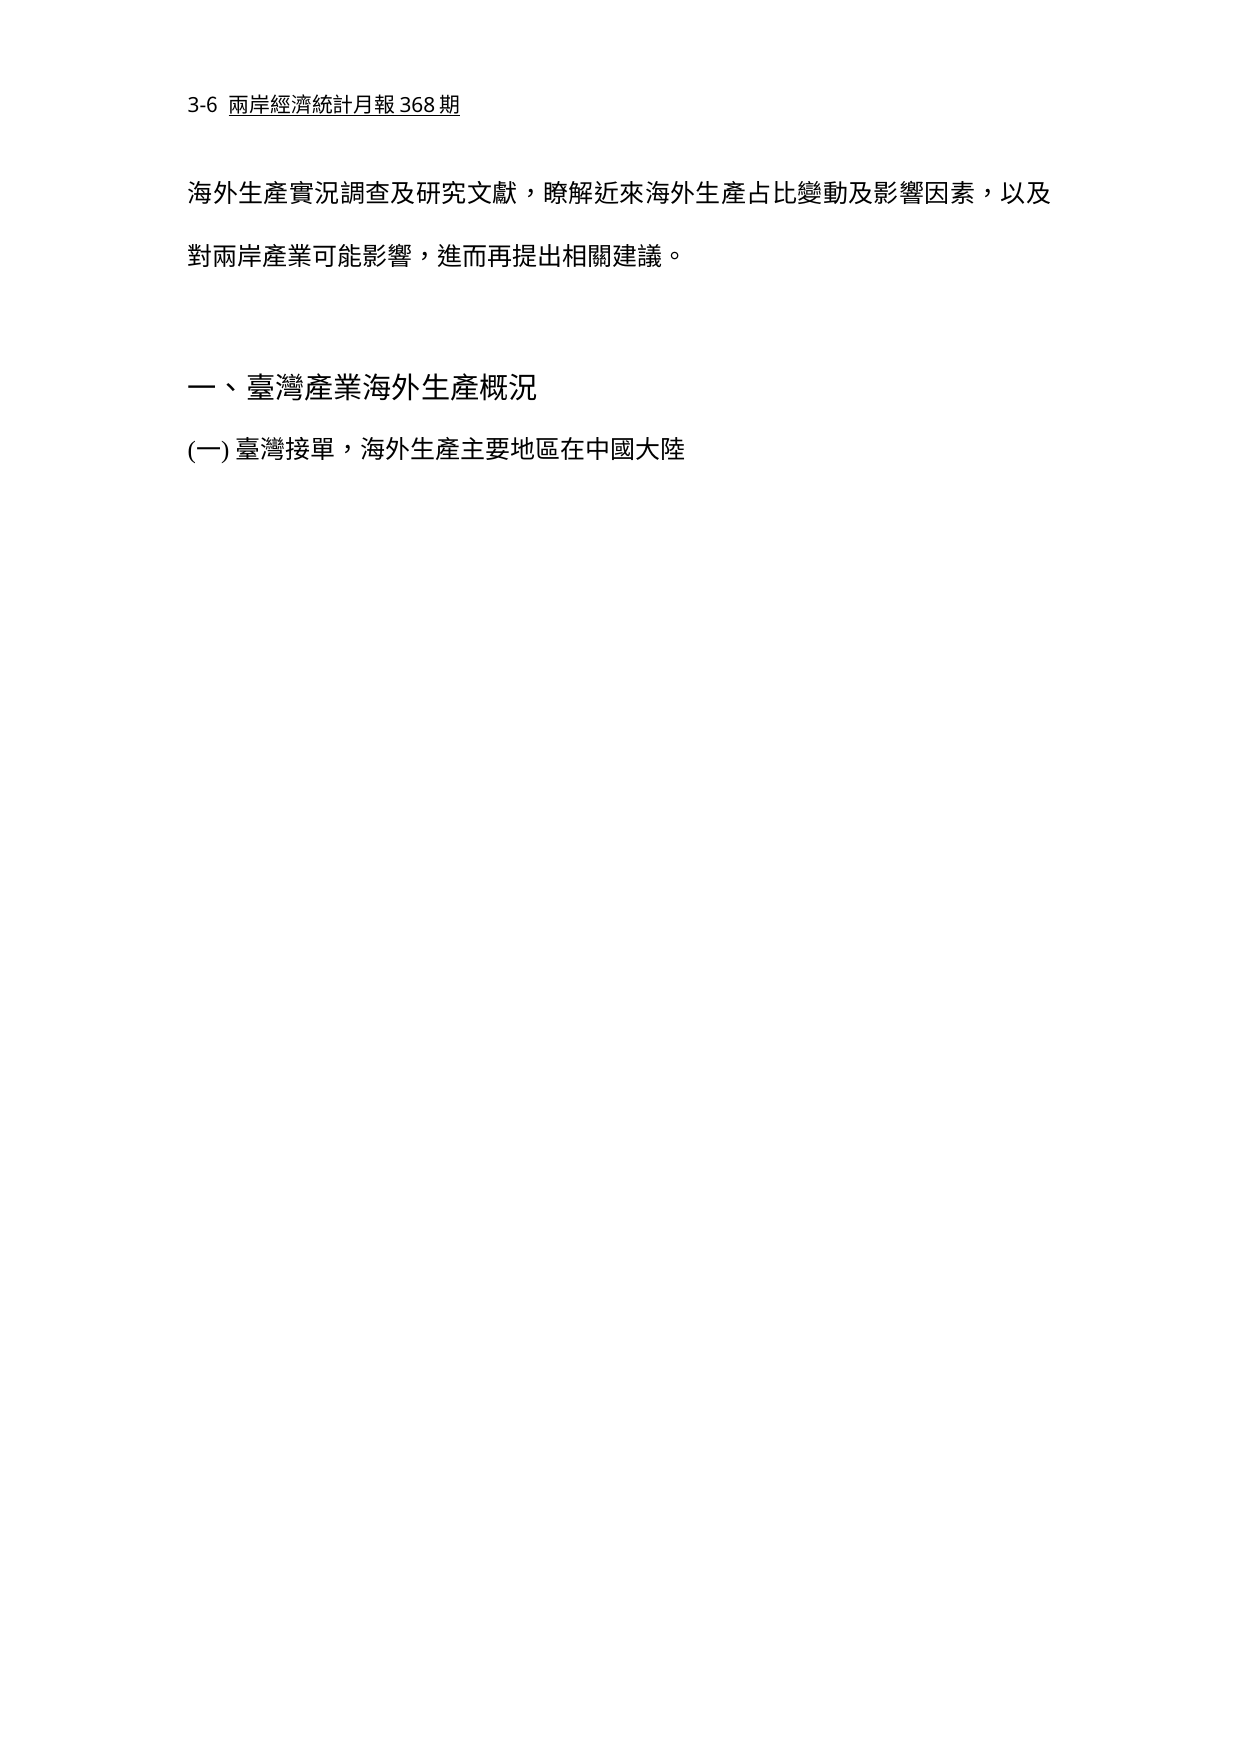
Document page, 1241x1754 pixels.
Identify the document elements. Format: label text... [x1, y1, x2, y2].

text (一) 臺灣接單，海外生產主要地區在中國大陸 [187, 425, 1053, 467]
text 一、臺灣產業海外生產概況 [187, 344, 1053, 406]
text 海外生產實況調查及研究文獻，瞭解近來海外生產占比變動及影響因素，以及對兩岸產業可能影響，進而再提出相關建議。 [187, 150, 1053, 275]
